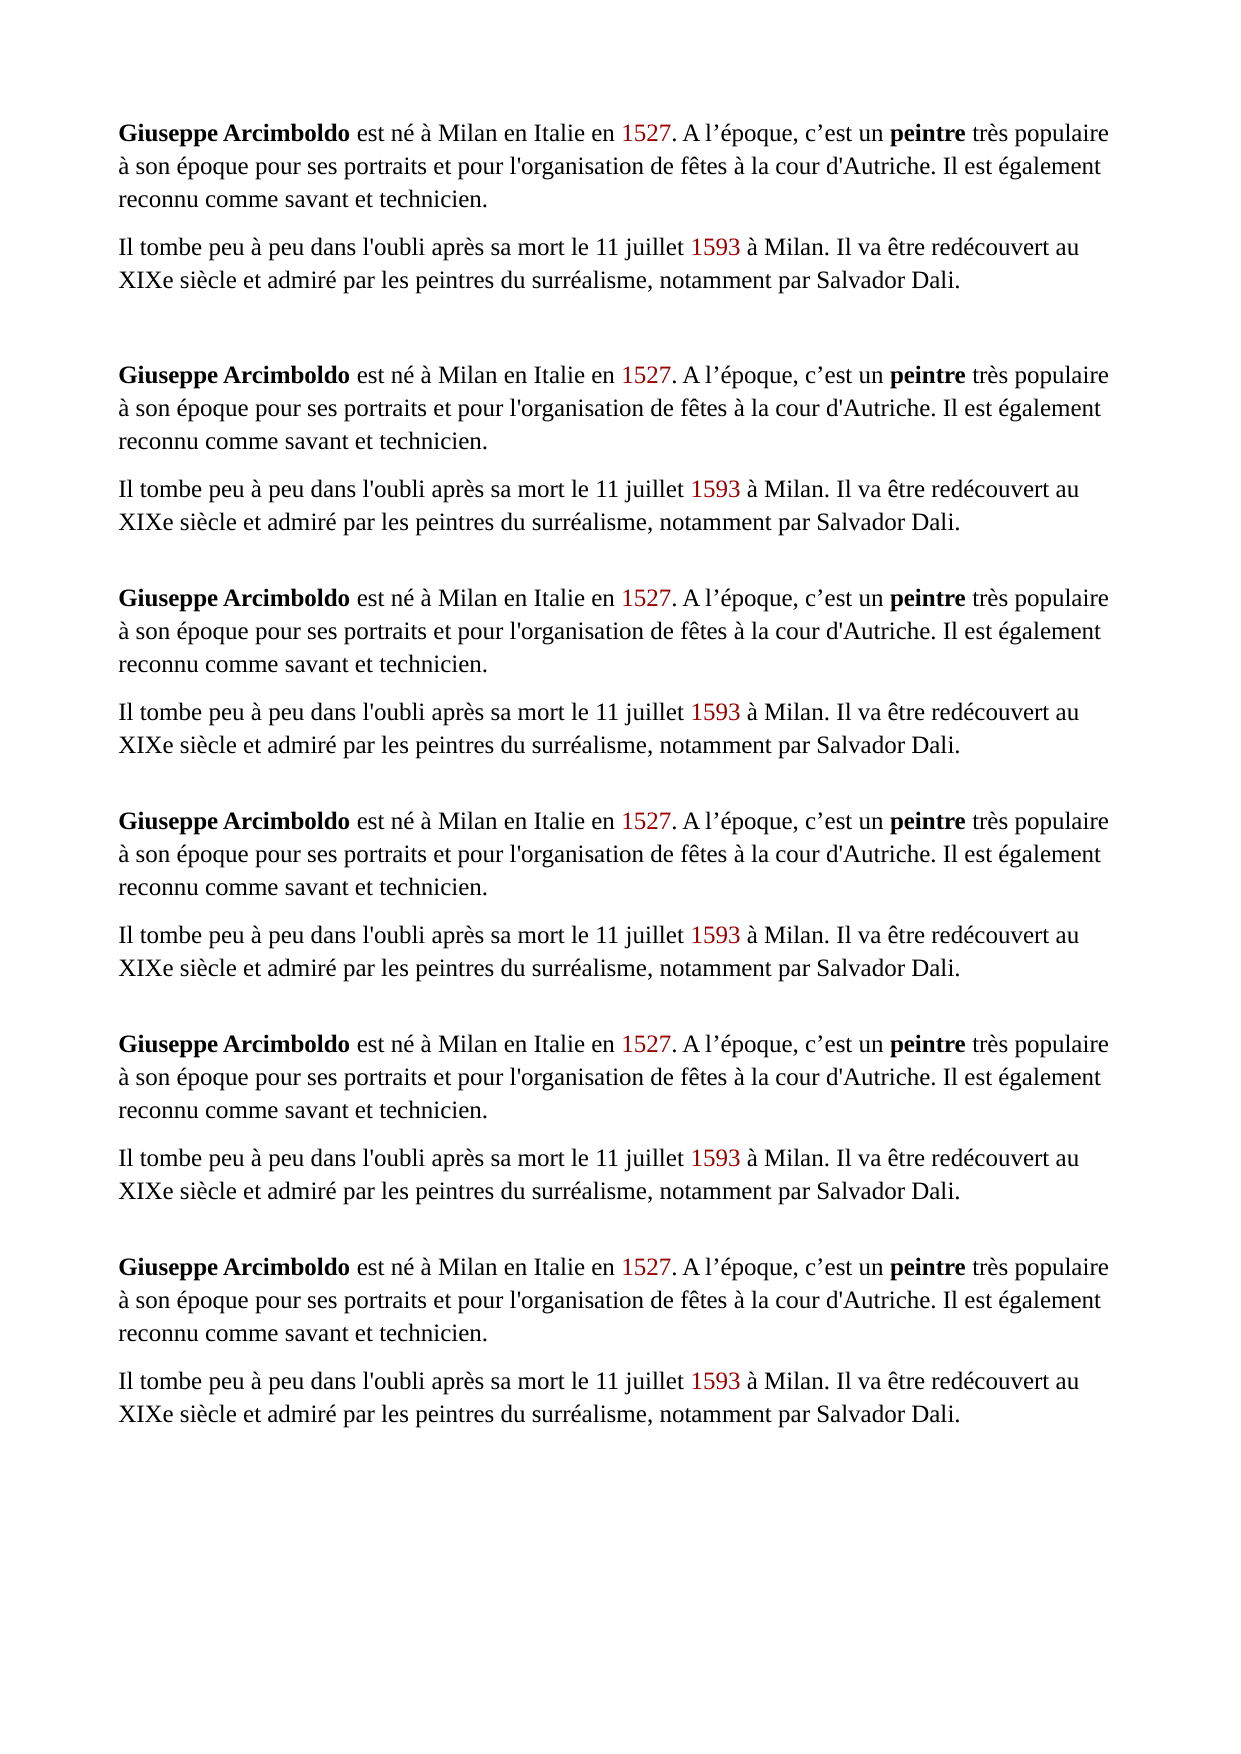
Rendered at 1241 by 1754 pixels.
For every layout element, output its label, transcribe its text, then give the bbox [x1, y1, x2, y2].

text Il tombe peu à peu dans l'oubli après sa mort le 11 juillet 1593 à Milan. Il va être redécouvert au XIXe siècle et admiré par les peintres du surréalisme, notamment par Salvador Dali. [118, 474, 1122, 535]
text Giuseppe Arcimboldo est né à Milan en Italie en 1527. A l’époque, c’est un peintre très populaire à son époque pour ses portraits et pour l'organisation de fêtes à la cour d'Autriche. Il est également reconnu comme savant et technicien. [118, 583, 1122, 678]
text Il tombe peu à peu dans l'oubli après sa mort le 11 juillet 1593 à Milan. Il va être redécouvert au XIXe siècle et admiré par les peintres du surréalisme, notamment par Salvador Dali. [118, 1143, 1122, 1204]
text Il tombe peu à peu dans l'oubli après sa mort le 11 juillet 1593 à Milan. Il va être redécouvert au XIXe siècle et admiré par les peintres du surréalisme, notamment par Salvador Dali. [118, 920, 1122, 981]
text Giuseppe Arcimboldo est né à Milan en Italie en 1527. A l’époque, c’est un peintre très populaire à son époque pour ses portraits et pour l'organisation de fêtes à la cour d'Autriche. Il est également reconnu comme savant et technicien. [118, 1029, 1122, 1124]
text Giuseppe Arcimboldo est né à Milan en Italie en 1527. A l’époque, c’est un peintre très populaire à son époque pour ses portraits et pour l'organisation de fêtes à la cour d'Autriche. Il est également reconnu comme savant et technicien. [118, 1252, 1122, 1347]
text Il tombe peu à peu dans l'oubli après sa mort le 11 juillet 1593 à Milan. Il va être redécouvert au XIXe siècle et admiré par les peintres du surréalisme, notamment par Salvador Dali. [118, 1366, 1122, 1427]
text Giuseppe Arcimboldo est né à Milan en Italie en 1527. A l’époque, c’est un peintre très populaire à son époque pour ses portraits et pour l'organisation de fêtes à la cour d'Autriche. Il est également reconnu comme savant et technicien. [118, 360, 1122, 455]
text Giuseppe Arcimboldo est né à Milan en Italie en 1527. A l’époque, c’est un peintre très populaire à son époque pour ses portraits et pour l'organisation de fêtes à la cour d'Autriche. Il est également reconnu comme savant et technicien. [118, 806, 1122, 901]
text Il tombe peu à peu dans l'oubli après sa mort le 11 juillet 1593 à Milan. Il va être redécouvert au XIXe siècle et admiré par les peintres du surréalisme, notamment par Salvador Dali. [118, 697, 1122, 758]
text Il tombe peu à peu dans l'oubli après sa mort le 11 juillet 1593 à Milan. Il va être redécouvert au XIXe siècle et admiré par les peintres du surréalisme, notamment par Salvador Dali. [118, 232, 1122, 293]
text Giuseppe Arcimboldo est né à Milan en Italie en 1527. A l’époque, c’est un peintre très populaire à son époque pour ses portraits et pour l'organisation de fêtes à la cour d'Autriche. Il est également reconnu comme savant et technicien. [118, 118, 1122, 213]
